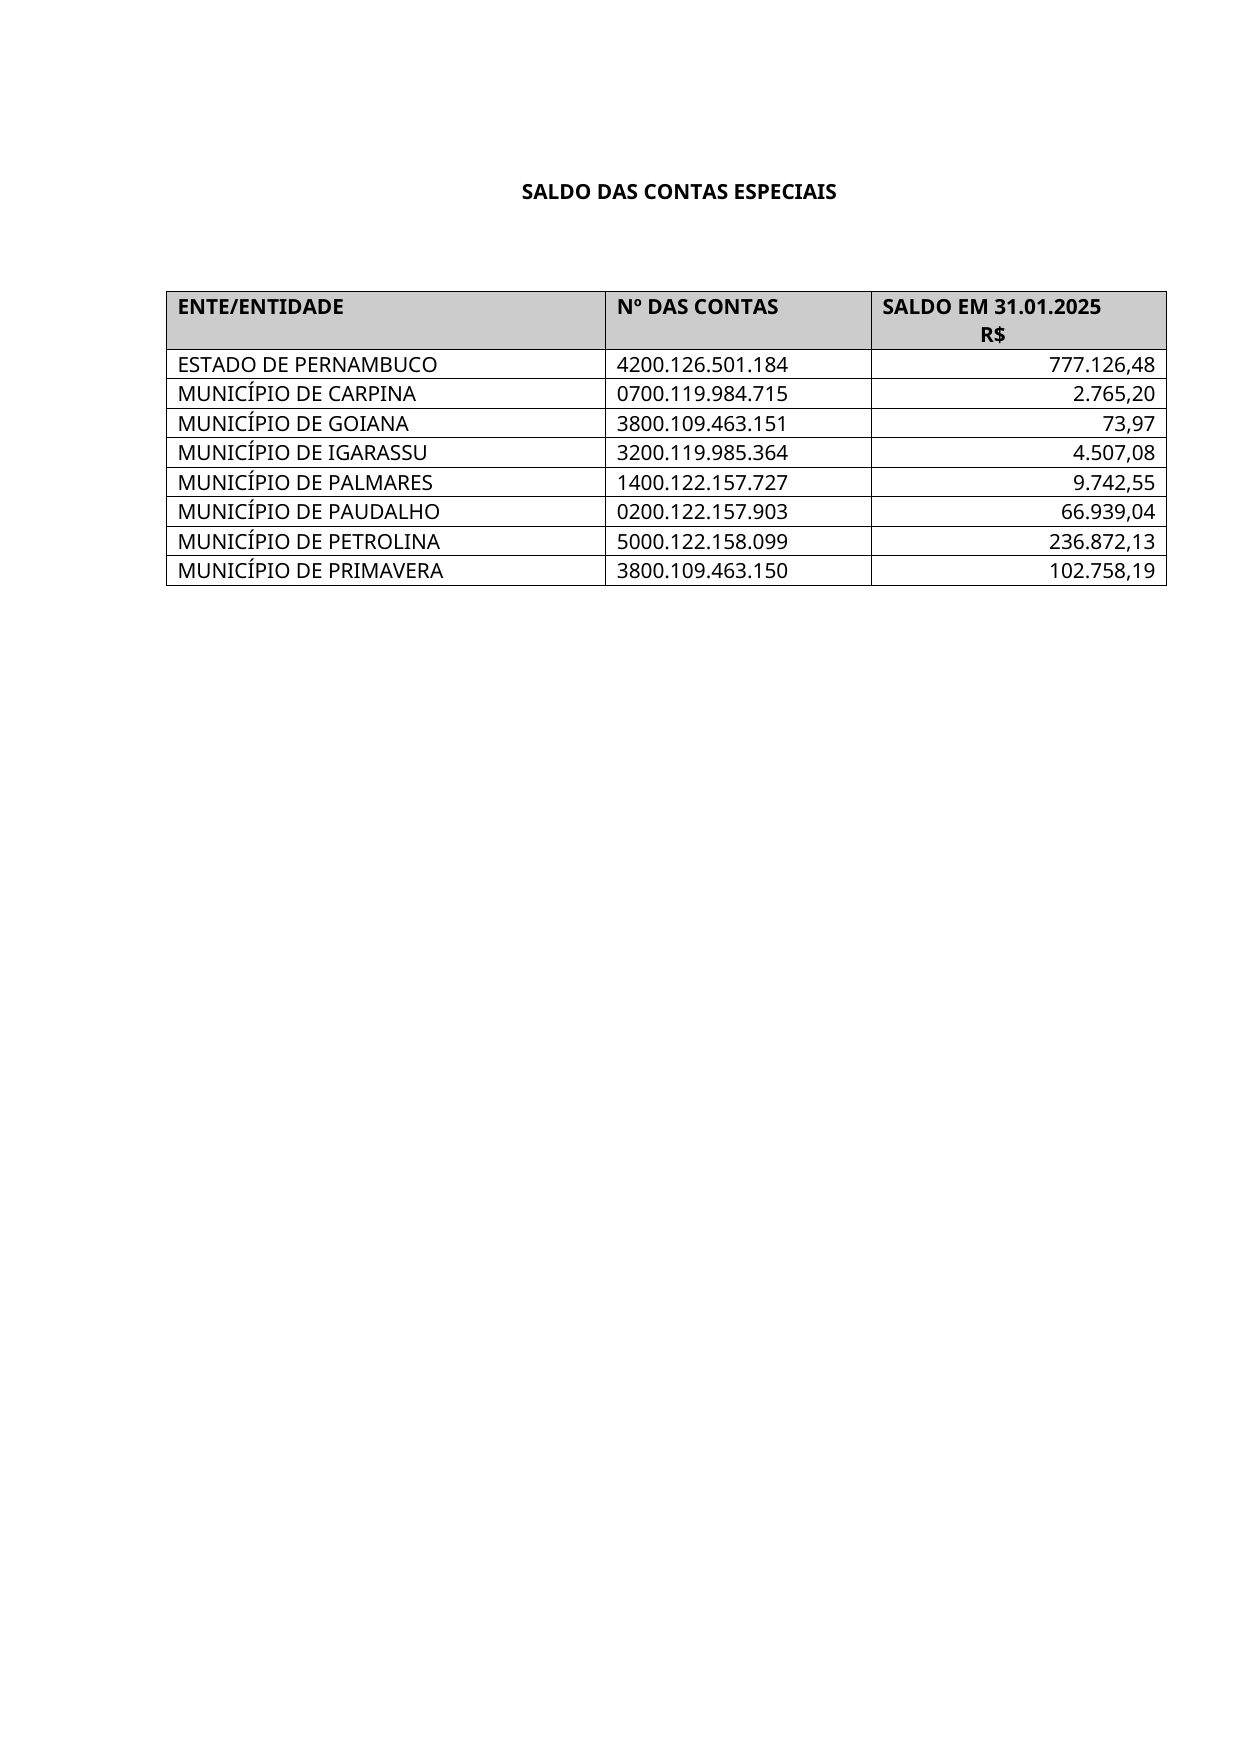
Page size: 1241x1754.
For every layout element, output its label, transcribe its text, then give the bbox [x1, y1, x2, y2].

table_cell 5000.122.158.099 [606, 527, 871, 555]
table_header SALDO EM 31.01.2025 R$ [872, 292, 1166, 349]
table_cell 4200.126.501.184 [606, 350, 871, 378]
table_cell 3800.109.463.150 [606, 556, 871, 585]
table_cell 73,97 [872, 409, 1166, 437]
table_cell 236.872,13 [872, 527, 1166, 555]
table_header Nº DAS CONTAS [606, 292, 871, 349]
table_cell 3800.109.463.151 [606, 409, 871, 437]
table_cell 0200.122.157.903 [606, 497, 871, 526]
table_cell MUNICÍPIO DE GOIANA [167, 409, 605, 437]
table_cell 102.758,19 [872, 556, 1166, 585]
table_cell MUNICÍPIO DE PRIMAVERA [167, 556, 605, 585]
table_cell MUNICÍPIO DE PETROLINA [167, 527, 605, 555]
table_cell 9.742,55 [872, 468, 1166, 496]
table_cell 66.939,04 [872, 497, 1166, 526]
subtitle SALDO DAS CONTAS ESPECIAIS [177, 177, 1181, 206]
table_cell 1400.122.157.727 [606, 468, 871, 496]
table_cell 2.765,20 [872, 379, 1166, 408]
table_cell 3200.119.985.364 [606, 438, 871, 467]
table_header ENTE/ENTIDADE [167, 292, 605, 349]
table_cell ESTADO DE PERNAMBUCO [167, 350, 605, 378]
table_cell MUNICÍPIO DE PAUDALHO [167, 497, 605, 526]
table_cell MUNICÍPIO DE PALMARES [167, 468, 605, 496]
table_cell MUNICÍPIO DE IGARASSU [167, 438, 605, 467]
table_cell 4.507,08 [872, 438, 1166, 467]
table_cell 0700.119.984.715 [606, 379, 871, 408]
table_cell 777.126,48 [872, 350, 1166, 378]
table_cell MUNICÍPIO DE CARPINA [167, 379, 605, 408]
